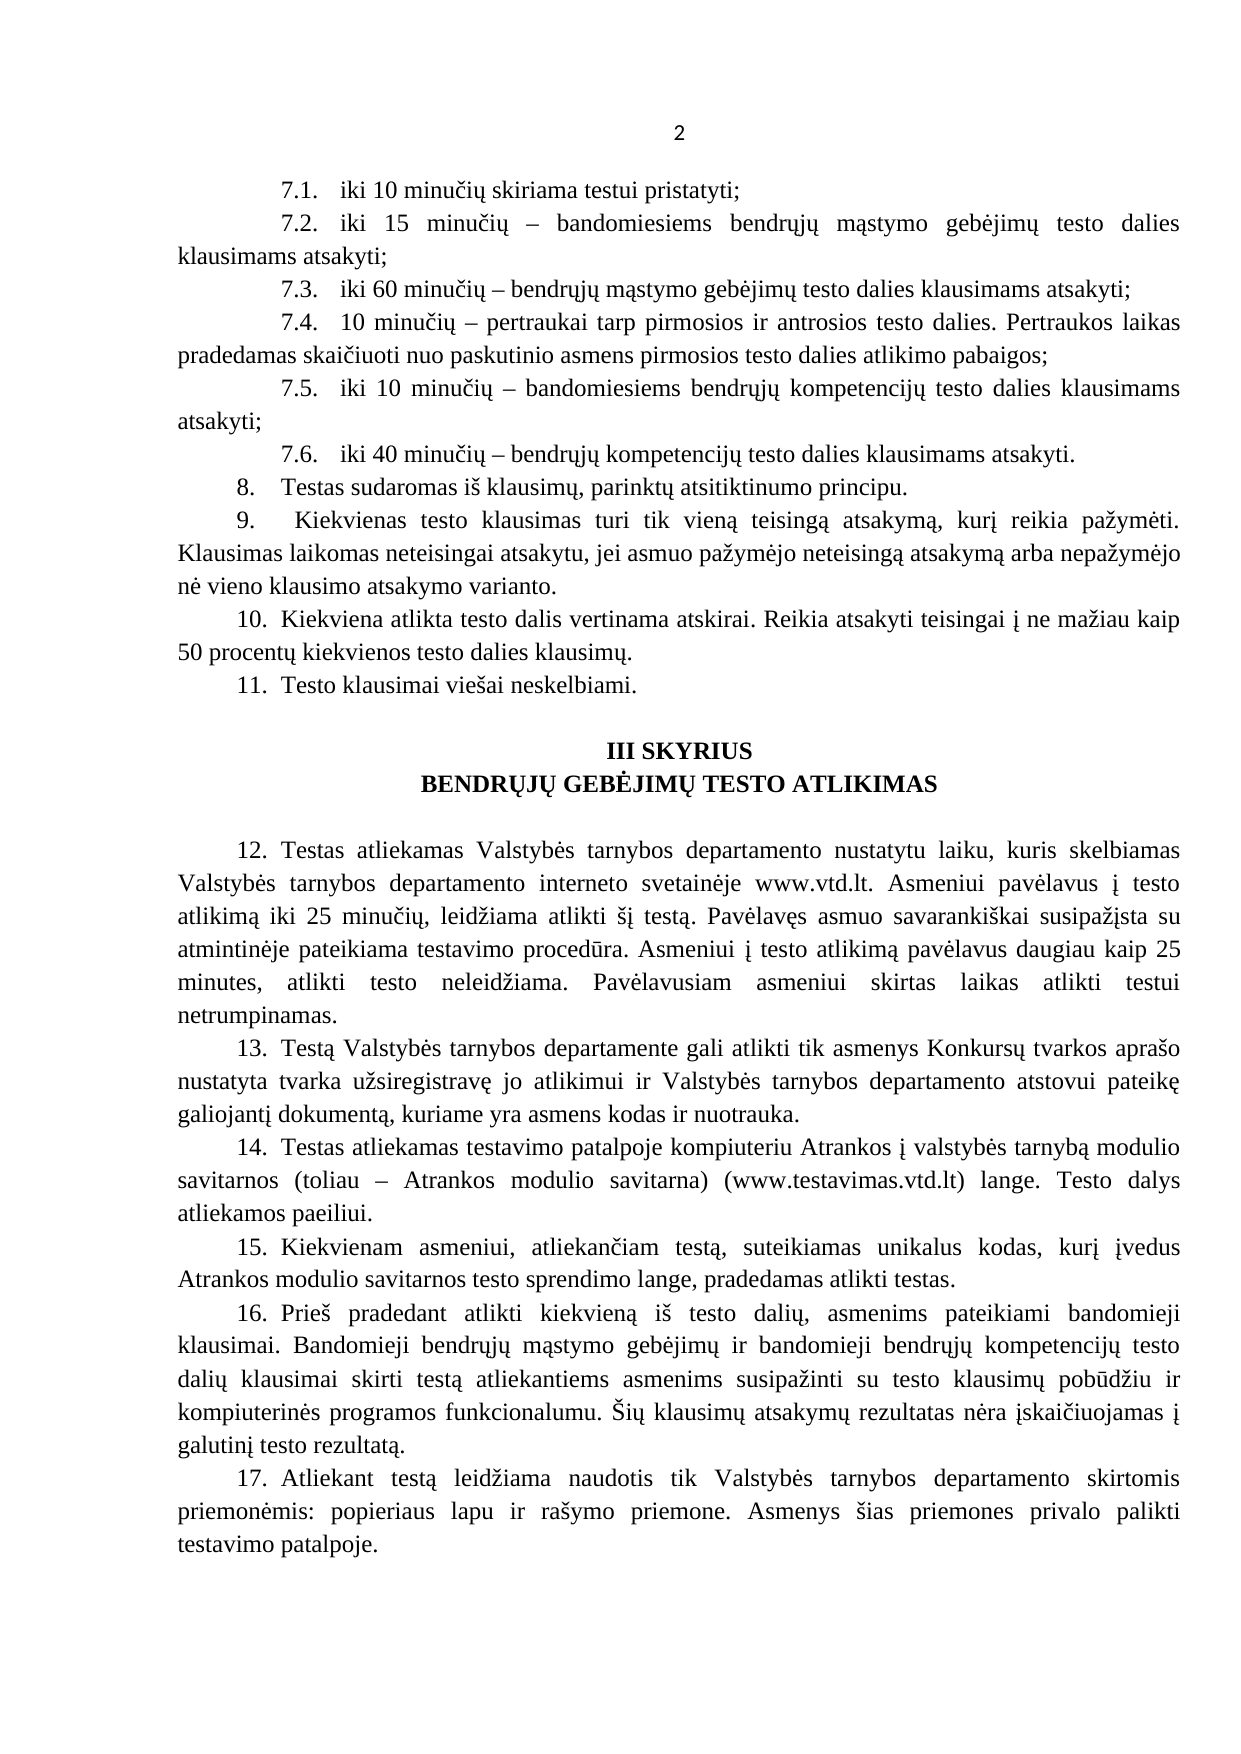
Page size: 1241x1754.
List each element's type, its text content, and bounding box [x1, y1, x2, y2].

text 11. Testo klausimai viešai neskelbiami. [177, 670, 1181, 699]
text III SKYRIUS [177, 736, 1181, 765]
text 10. Kiekviena atlikta testo dalis vertinama atskirai. Reikia atsakyti teisingai į ne mažiau kaip 50 procentų kiekvienos testo dalies klausimų. [177, 604, 1181, 666]
text 13. Testą Valstybės tarnybos departamente gali atlikti tik asmenys Konkursų tvarkos aprašo nustatyta tvarka užsiregistravę jo atlikimui ir Valstybės tarnybos departamento atstovui pateikę galiojantį dokumentą, kuriame yra asmens kodas ir nuotrauka. [177, 1033, 1181, 1128]
text 7.1. iki 10 minučių skiriama testui pristatyti; [177, 175, 1181, 204]
text 7.4. 10 minučių – pertraukai tarp pirmosios ir antrosios testo dalies. Pertraukos laikas pradedamas skaičiuoti nuo paskutinio asmens pirmosios testo dalies atlikimo pabaigos; [177, 307, 1181, 369]
text 7.3. iki 60 minučių – bendrųjų mąstymo gebėjimų testo dalies klausimams atsakyti; [177, 274, 1181, 303]
text 12. Testas atliekamas Valstybės tarnybos departamento nustatytu laiku, kuris skelbiamas Valstybės tarnybos departamento interneto svetainėje www.vtd.lt. Asmeniui pavėlavus į testo atlikimą iki 25 minučių, leidžiama atlikti šį testą. Pavėlavęs asmuo savarankiškai susipažįsta su atmintinėje pateikiama testavimo procedūra. Asmeniui į testo atlikimą pavėlavus daugiau kaip 25 minutes, atlikti testo neleidžiama. Pavėlavusiam asmeniui skirtas laikas atlikti testui netrumpinamas. [177, 835, 1181, 1029]
text 14. Testas atliekamas testavimo patalpoje kompiuteriu Atrankos į valstybės tarnybą modulio savitarnos (toliau – Atrankos modulio savitarna) (www.testavimas.vtd.lt) lange. Testo dalys atliekamos paeiliui. [177, 1132, 1181, 1227]
text 17. Atliekant testą leidžiama naudotis tik Valstybės tarnybos departamento skirtomis priemonėmis: popieriaus lapu ir rašymo priemone. Asmenys šias priemones privalo palikti testavimo patalpoje. [177, 1463, 1181, 1557]
text BENDRŲJŲ GEBĖJIMŲ TESTO ATLIKIMAS [177, 769, 1181, 798]
text 7.2. iki 15 minučių – bandomiesiems bendrųjų mąstymo gebėjimų testo dalies klausimams atsakyti; [177, 208, 1181, 270]
text 16. Prieš pradedant atlikti kiekvieną iš testo dalių, asmenims pateikiami bandomieji klausimai. Bandomieji bendrųjų mąstymo gebėjimų ir bandomieji bendrųjų kompetencijų testo dalių klausimai skirti testą atliekantiems asmenims susipažinti su testo klausimų pobūdžiu ir kompiuterinės programos funkcionalumu. Šių klausimų atsakymų rezultatas nėra įskaičiuojamas į galutinį testo rezultatą. [177, 1298, 1181, 1458]
text 7.6. iki 40 minučių – bendrųjų kompetencijų testo dalies klausimams atsakyti. [177, 439, 1181, 468]
text 7.5. iki 10 minučių – bandomiesiems bendrųjų kompetencijų testo dalies klausimams atsakyti; [177, 373, 1181, 435]
text 9. Kiekvienas testo klausimas turi tik vieną teisingą atsakymą, kurį reikia pažymėti. Klausimas laikomas neteisingai atsakytu, jei asmuo pažymėjo neteisingą atsakymą arba nepažymėjo nė vieno klausimo atsakymo varianto. [177, 505, 1181, 600]
text 15. Kiekvienam asmeniui, atliekančiam testą, suteikiamas unikalus kodas, kurį įvedus Atrankos modulio savitarnos testo sprendimo lange, pradedamas atlikti testas. [177, 1232, 1181, 1293]
text 8. Testas sudaromas iš klausimų, parinktų atsitiktinumo principu. [177, 472, 1181, 501]
